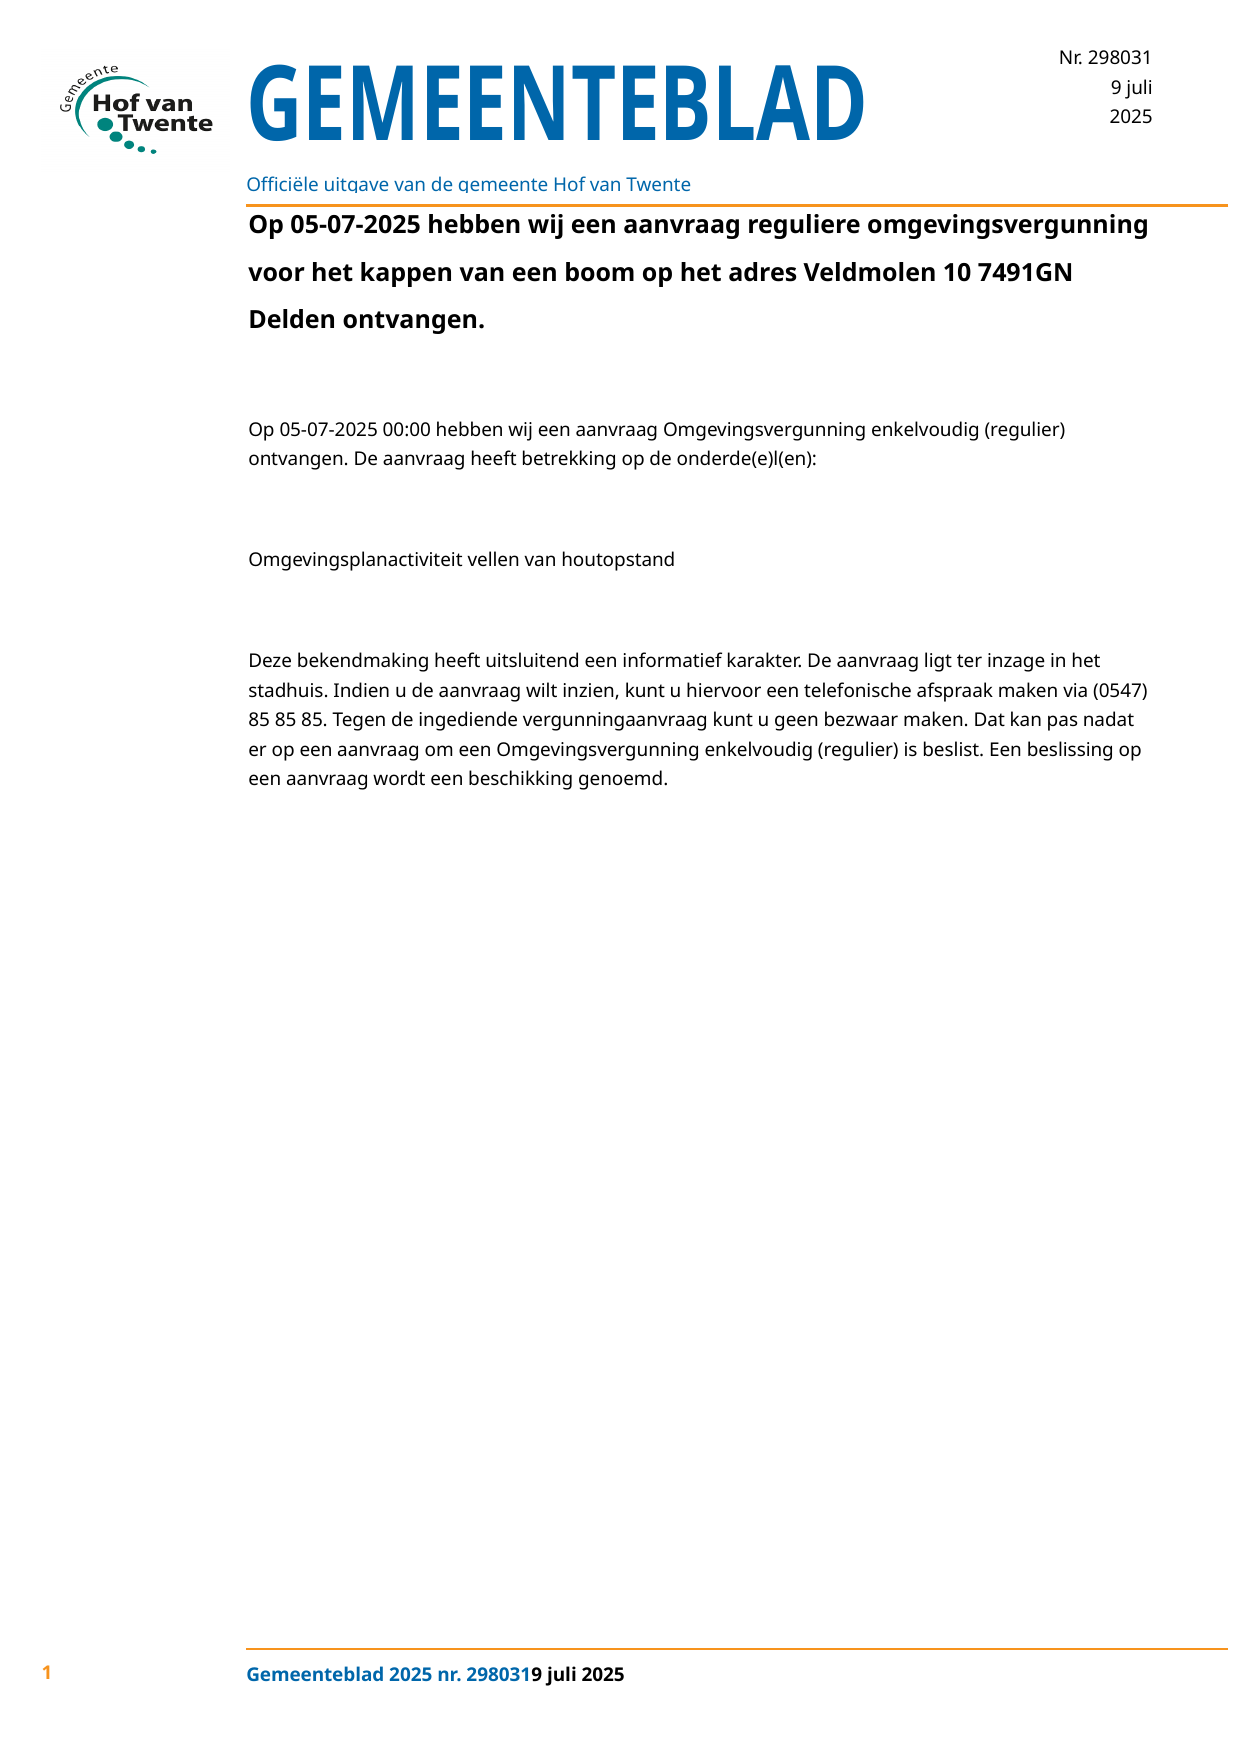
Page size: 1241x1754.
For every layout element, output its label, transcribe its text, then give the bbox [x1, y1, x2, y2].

text Op 05-07-2025 hebben wij een aanvraag reguliere omgevingsvergunning voor het kappen van een boom op het adres Veldmolen 10 7491GN Delden ontvangen. [248, 207, 1152, 336]
picture [41, 47, 231, 172]
text Deze bekendmaking heeft uitsluitend een informatief karakter. De aanvraag ligt ter inzage in het stadhuis. Indien u de aanvraag wilt inzien, kunt u hiervoor een telefonische afspraak maken via (0547) 85 85 85. Tegen de ingediende vergunningaanvraag kunt u geen bezwaar maken. Dat kan pas nadat er op een aanvraag om een Omgevingsvergunning enkelvoudig (regulier) is beslist. Een beslissing op een aanvraag wordt een beschikking genoemd. [248, 647, 1152, 791]
text Omgevingsplanactiviteit vellen van houtopstand [248, 546, 1152, 572]
text Op 05-07-2025 00:00 hebben wij een aanvraag Omgevingsvergunning enkelvoudig (regulier) ontvangen. De aanvraag heeft betrekking op de onderde(e)l(en): [248, 416, 1152, 471]
